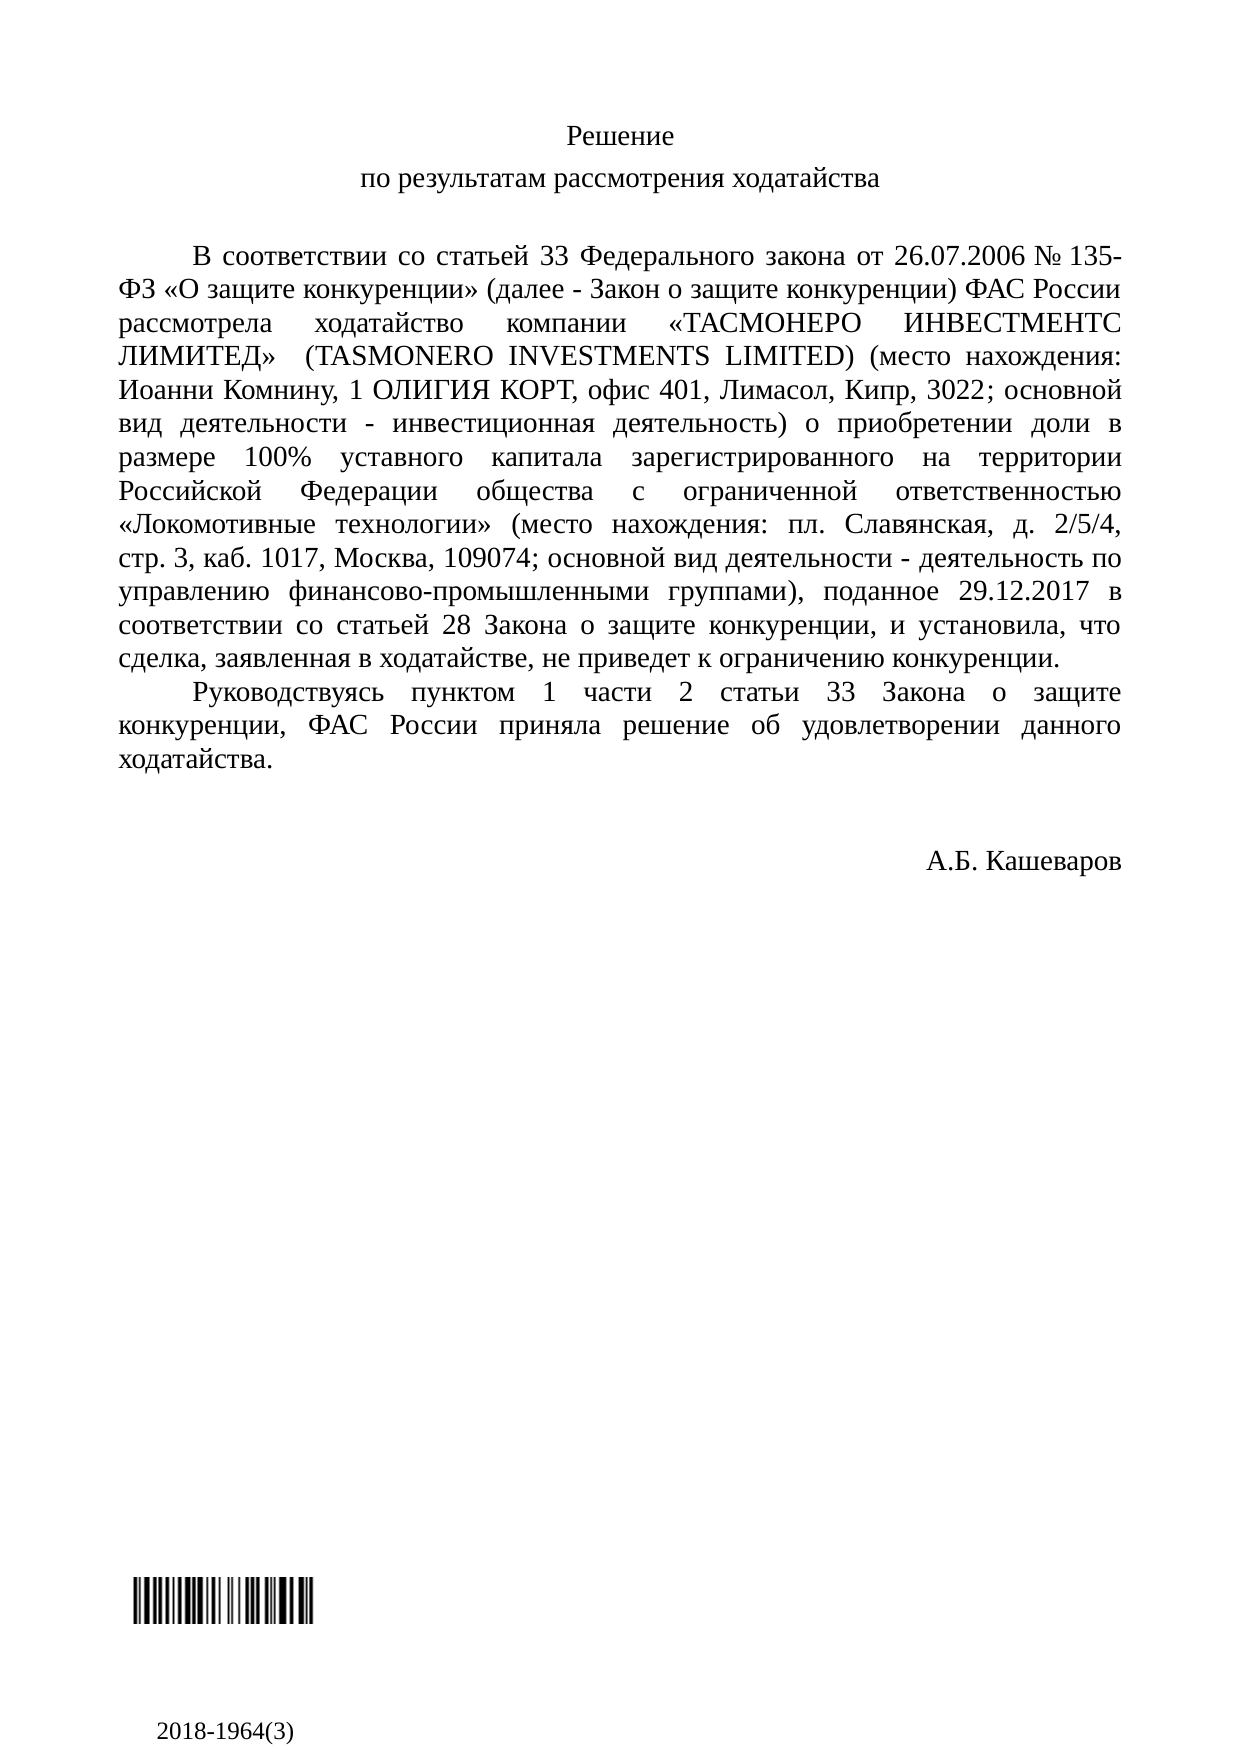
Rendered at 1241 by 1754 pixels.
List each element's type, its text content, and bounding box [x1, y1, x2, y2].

picture [118, 1577, 331, 1624]
text по результатам рассмотрения ходатайства [118, 160, 1122, 193]
text А.Б. Кашеваров [118, 843, 1122, 877]
text Решение [118, 118, 1122, 152]
text В соответствии со статьей 33 Федерального закона от 26.07.2006 № 135-ФЗ «О защите конкуренции» (далее - Закон о защите конкуренции) ФАС России рассмотрела ходатайство компании «ТАСМОНЕРО ИНВЕСТМЕНТС ЛИМИТЕД» (TASMONERO INVESTMENTS LIMITED) (место нахождения: Иоанни Комнину, 1 ОЛИГИЯ КОРТ, офис 401, Лимасол, Кипр, 3022; основной вид деятельности - инвестиционная деятельность) о приобретении доли в размере 100% уставного капитала зарегистрированного на территории Российской Федерации общества с ограниченной ответственностью «Локомотивные технологии» (место нахождения: пл. Славянская, д. 2/5/4, стр. 3, каб. 1017, Москва, 109074; основной вид деятельности - деятельность по управлению финансово-промышленными группами), поданное 29.12.2017 в соответствии со статьей 28 Закона о защите конкуренции, и установила, что сделка, заявленная в ходатайстве, не приведет к ограничению конкуренции. [118, 238, 1122, 674]
text Руководствуясь пунктом 1 части 2 статьи 33 Закона о защите конкуренции, ФАС России приняла решение об удовлетворении данного ходатайства. [118, 674, 1122, 774]
